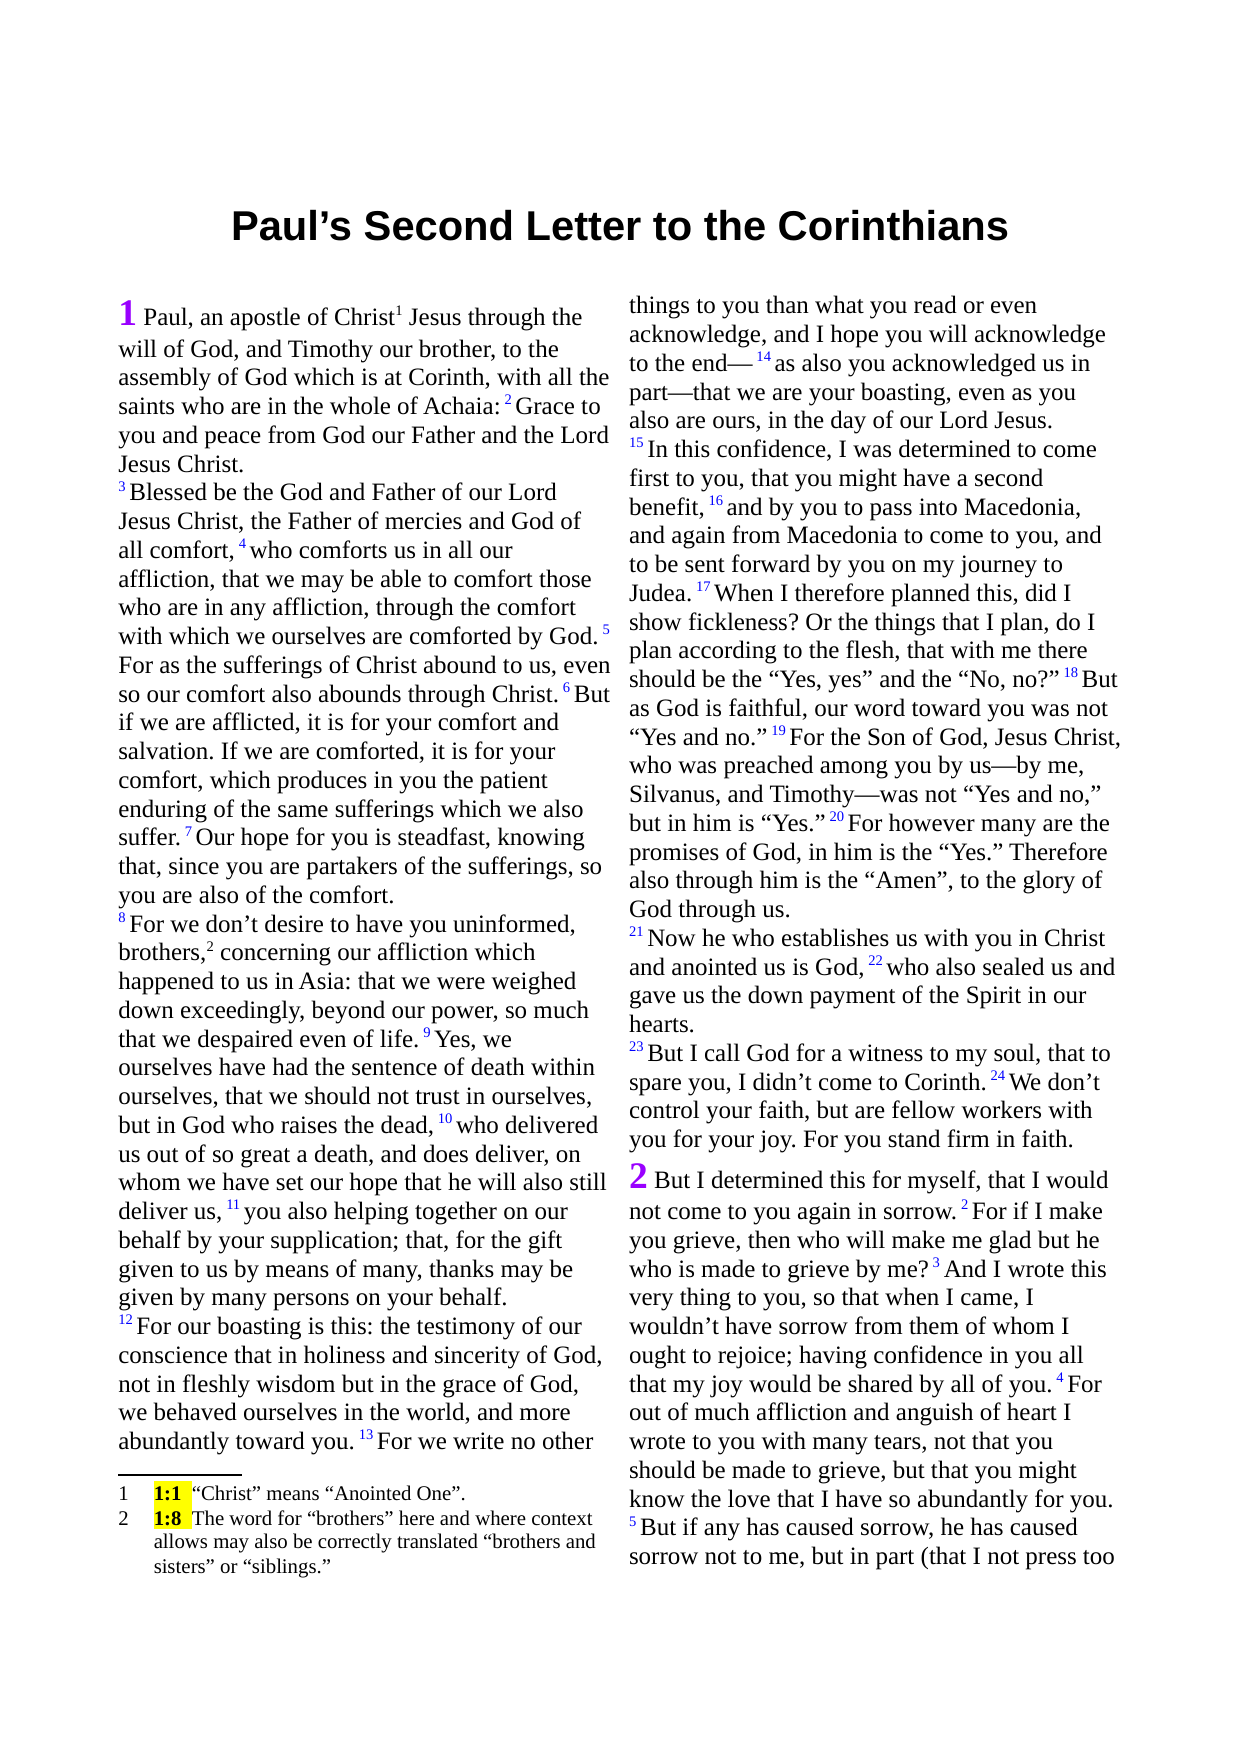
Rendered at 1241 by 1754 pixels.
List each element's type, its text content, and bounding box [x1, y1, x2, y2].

text 5 But if any has caused sorrow, he has caused sorrow not to me, but in part (that I not press too [629, 1512, 1122, 1570]
text 1:1 “Christ” means “Anointed One”. [192, 1481, 611, 1505]
text 21 Now he who establishes us with you in Christ and anointed us is God, 22 who also sealed us and gave us the down payment of the Spirit in our hearts. [629, 923, 1122, 1038]
text 12 For our boasting is this: the testimony of our conscience that in holiness and sincerity of God, not in fleshly wisdom but in the grace of God, we behaved ourselves in the world, and more abundantly toward you. 13 For we write no other [118, 1311, 611, 1455]
title Paul’s Second Letter to the Corinthians [118, 201, 1122, 249]
text 3 Blessed be the God and Father of our Lord Jesus Christ, the Father of mercies and God of all comfort, 4 who comforts us in all our affliction, that we may be able to comfort those who are in any affliction, through the comfort with which we ourselves are comforted by God. 5 For as the sufferings of Christ abound to us, even so our comfort also abounds through Christ. 6 But if we are afflicted, it is for your comfort and salvation. If we are comforted, it is for your comfort, which produces in you the patient enduring of the same sufferings which we also suffer. 7 Our hope for you is steadfast, knowing that, since you are partakers of the sufferings, so you are also of the comfort. [118, 477, 611, 909]
text 23 But I call God for a witness to my soul, that to spare you, I didn’t come to Corinth. 24 We don’t control your faith, but are fellow workers with you for your joy. For you stand firm in faith. [629, 1038, 1122, 1153]
text things to you than what you read or even acknowledge, and I hope you will acknowledge to the end— 14 as also you acknowledged us in part—that we are your boasting, even as you also are ours, in the day of our Lord Jesus. [629, 291, 1122, 434]
text 15 In this confidence, I was determined to come first to you, that you might have a second benefit, 16 and by you to pass into Macedonia, and again from Macedonia to come to you, and to be sent forward by you on my journey to Judea. 17 When I therefore planned this, did I show fickleness? Or the things that I plan, do I plan according to the flesh, that with me there should be the “Yes, yes” and the “No, no?” 18 But as God is faithful, our word toward you was not “Yes and no.” 19 For the Son of God, Jesus Christ, who was preached among you by us—by me, Silvanus, and Timothy—was not “Yes and no,” but in him is “Yes.” 20 For however many are the promises of God, in him is the “Yes.” Therefore also through him is the “Amen”, to the glory of God through us. [629, 434, 1122, 923]
text 1:1 “Christ” means “Anointed One”. [118, 1481, 154, 1505]
text 1:8 The word for “brothers” here and where context allows may also be correctly translated “brothers and sisters” or “siblings.” [118, 1505, 611, 1578]
text 8 For we don’t desire to have you uninformed, brothers, concerning our affliction which happened to us in Asia: that we were weighed down exceedingly, beyond our power, so much that we despaired even of life. 9 Yes, we ourselves have had the sentence of death within ourselves, that we should not trust in ourselves, but in God who raises the dead, 10 who delivered us out of so great a death, and does deliver, on whom we have set our hope that he will also still deliver us, 11 you also helping together on our behalf by your supplication; that, for the gift given to us by means of many, thanks may be given by many persons on your behalf. [118, 909, 611, 1311]
text 2 But I determined this for myself, that I would not come to you again in sorrow. 2 For if I make you grieve, then who will make me glad but he who is made to grieve by me? 3 And I wrote this very thing to you, so that when I came, I wouldn’t have sorrow from them of whom I ought to rejoice; having confidence in you all that my joy would be shared by all of you. 4 For out of much affliction and anguish of heart I wrote to you with many tears, not that you should be made to grieve, but that you might know the love that I have so abundantly for you. [629, 1153, 1122, 1512]
text 1 Paul, an apostle of Christ Jesus through the will of God, and Timothy our brother, to the assembly of God which is at Corinth, with all the saints who are in the whole of Achaia: 2 Grace to you and peace from God our Father and the Lord Jesus Christ. [118, 291, 611, 477]
